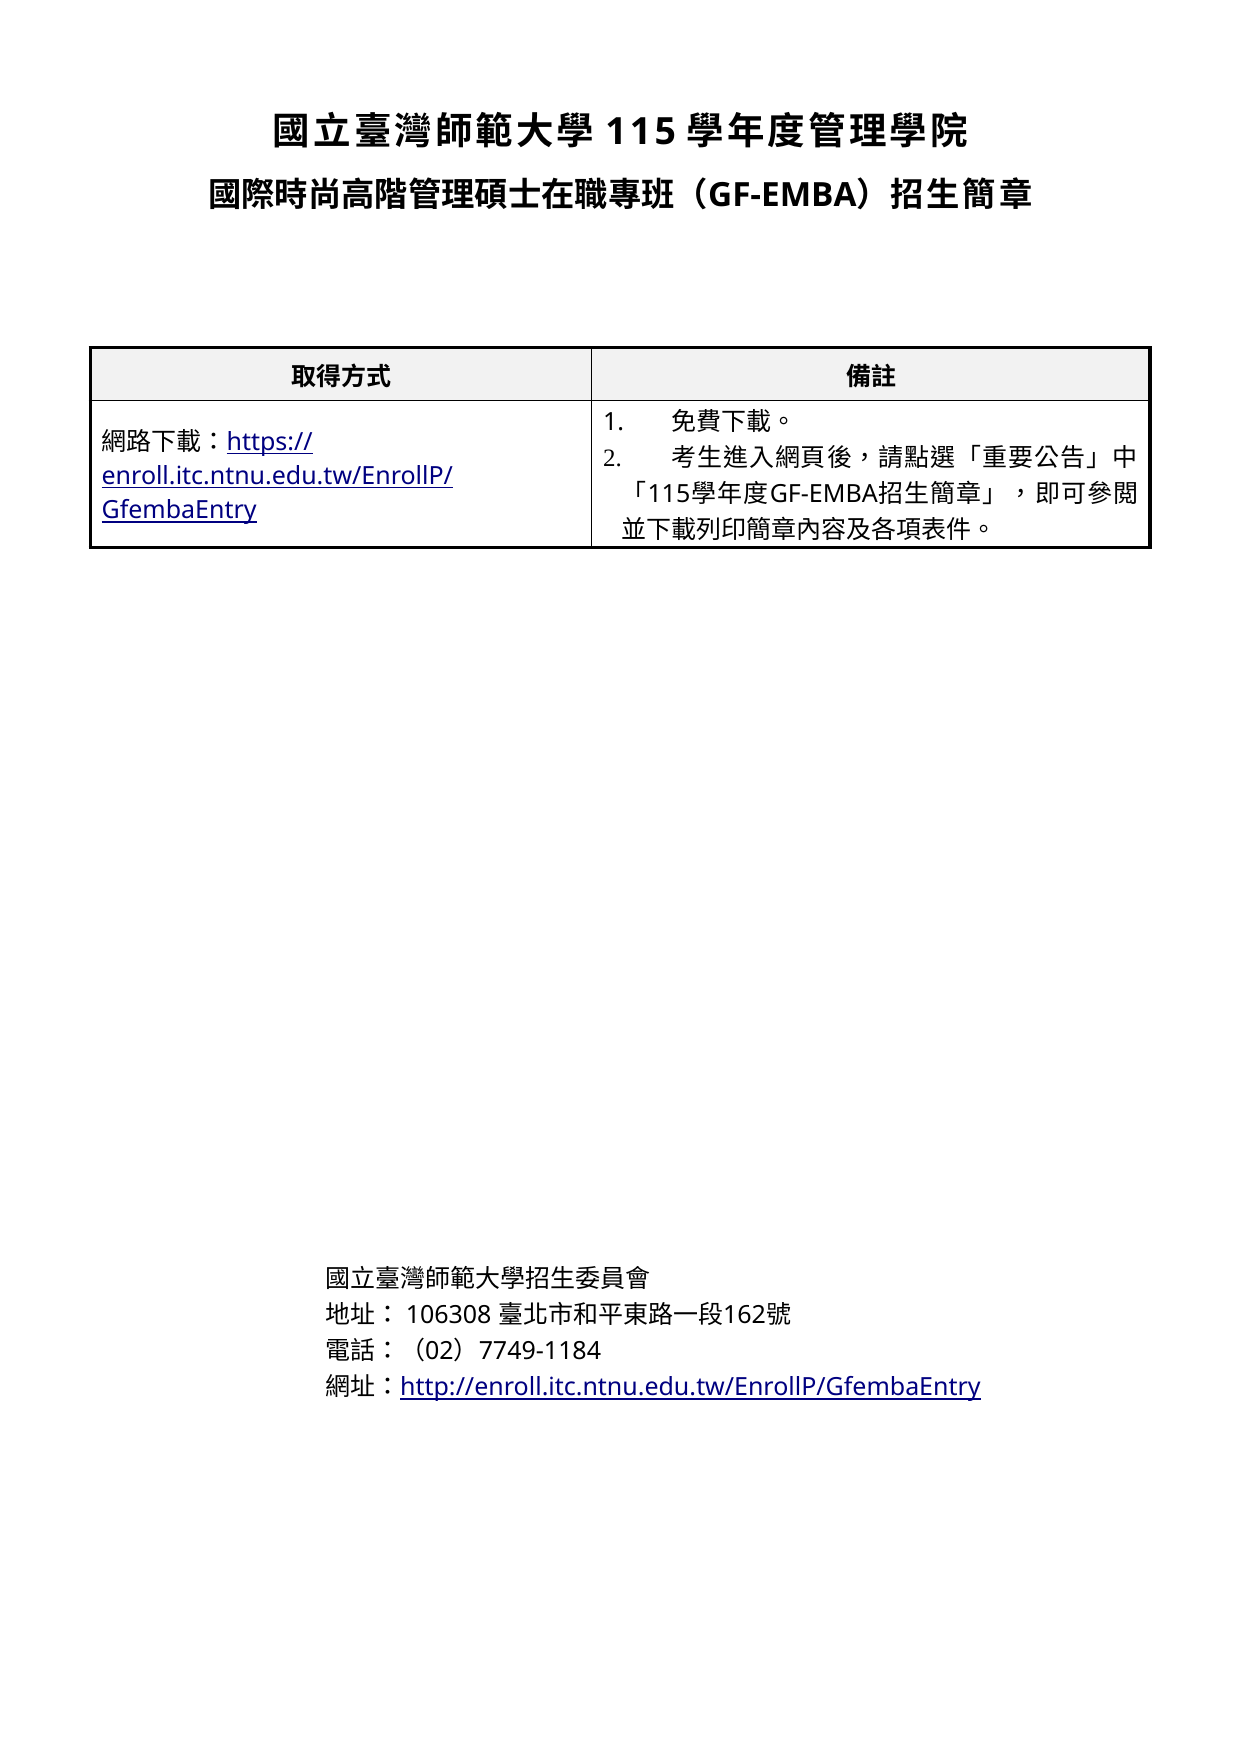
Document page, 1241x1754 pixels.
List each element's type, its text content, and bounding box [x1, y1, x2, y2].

table_header 取得方式 [92, 349, 591, 400]
text 地址： 106308 臺北市和平東路一段162號 [325, 1294, 1152, 1331]
table_cell 網路下載：https://enroll.itc.ntnu.edu.tw/EnrollP/GfembaEntry [92, 401, 591, 546]
text 國立臺灣師範大學招生委員會 [325, 1258, 1152, 1294]
text 電話：（02）7749-1184 [325, 1331, 1152, 1367]
table_cell 免費下載。 考生進入網頁後，請點選「重要公告」中「115學年度GF-EMBA招生簡章」，即可參閲並下載列印簡章內容及各項表件。 [592, 401, 1148, 546]
table_header 備註 [592, 349, 1148, 400]
text 網址：http://enroll.itc.ntnu.edu.tw/EnrollP/GfembaEntry [325, 1367, 1152, 1403]
text 國立臺灣師範大學115學年度管理學院 [89, 101, 1152, 156]
text 國際時尚高階管理碩士在職專班（GF-EMBA）招生簡章 [89, 168, 1152, 217]
